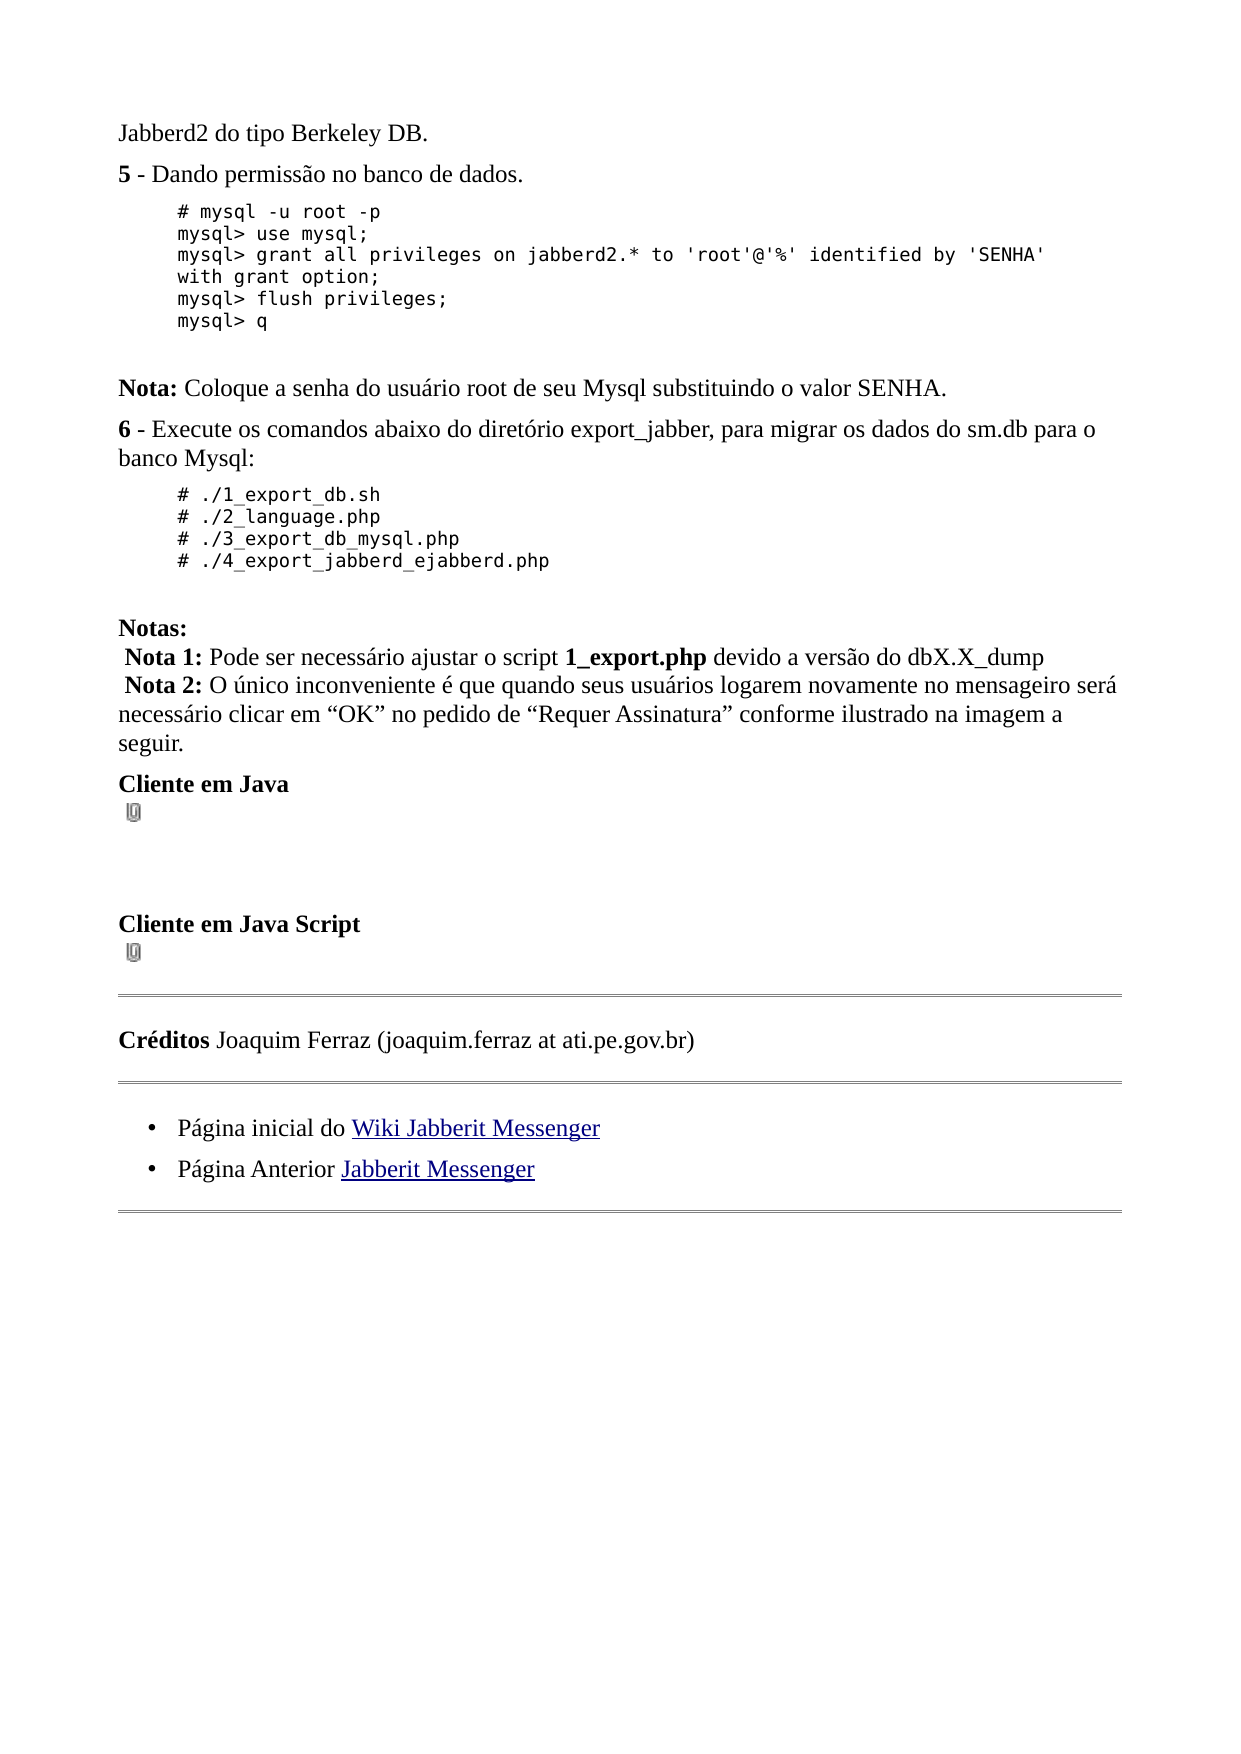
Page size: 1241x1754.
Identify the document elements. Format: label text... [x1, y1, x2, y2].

text 6 - Execute os comandos abaixo do diretório export_jabber, para migrar os dados do sm.db para o banco Mysql: [118, 414, 1122, 472]
text # ./1_export_db.sh # ./2_language.php # ./3_export_db_mysql.php # ./4_export_jabberd_ejabberd.php [177, 484, 1063, 572]
text Notas: Nota 1: Pode ser necessário ajustar o script 1_export.php devido a versão do dbX.X_dump Nota 2: O único inconveniente é que quando seus usuários logarem novamente no mensageiro será necessário clicar em “OK” no pedido de “Requer Assinatura” conforme ilustrado na imagem a seguir. [118, 613, 1122, 757]
text Créditos Joaquim Ferraz (joaquim.ferraz at ati.pe.gov.br) [118, 1026, 1122, 1054]
list Página inicial do Wiki Jabberit Messenger [148, 1113, 1122, 1142]
text Nota: Coloque a senha do usuário root de seu Mysql substituindo o valor SENHA. [118, 373, 1122, 402]
text Cliente em Java [118, 769, 1122, 827]
text Cliente em Java Script [118, 909, 1122, 967]
text # mysql -u root -p mysql> use mysql; mysql> grant all privileges on jabberd2.* to 'root'@'%' identified by 'SENHA' with grant option; mysql> flush privileges; mysql> q [177, 201, 1063, 332]
text Jabberd2 do tipo Berkeley DB. [118, 118, 1122, 147]
text 5 - Dando permissão no banco de dados. [118, 159, 1122, 188]
list Página Anterior Jabberit Messenger [148, 1154, 1122, 1183]
